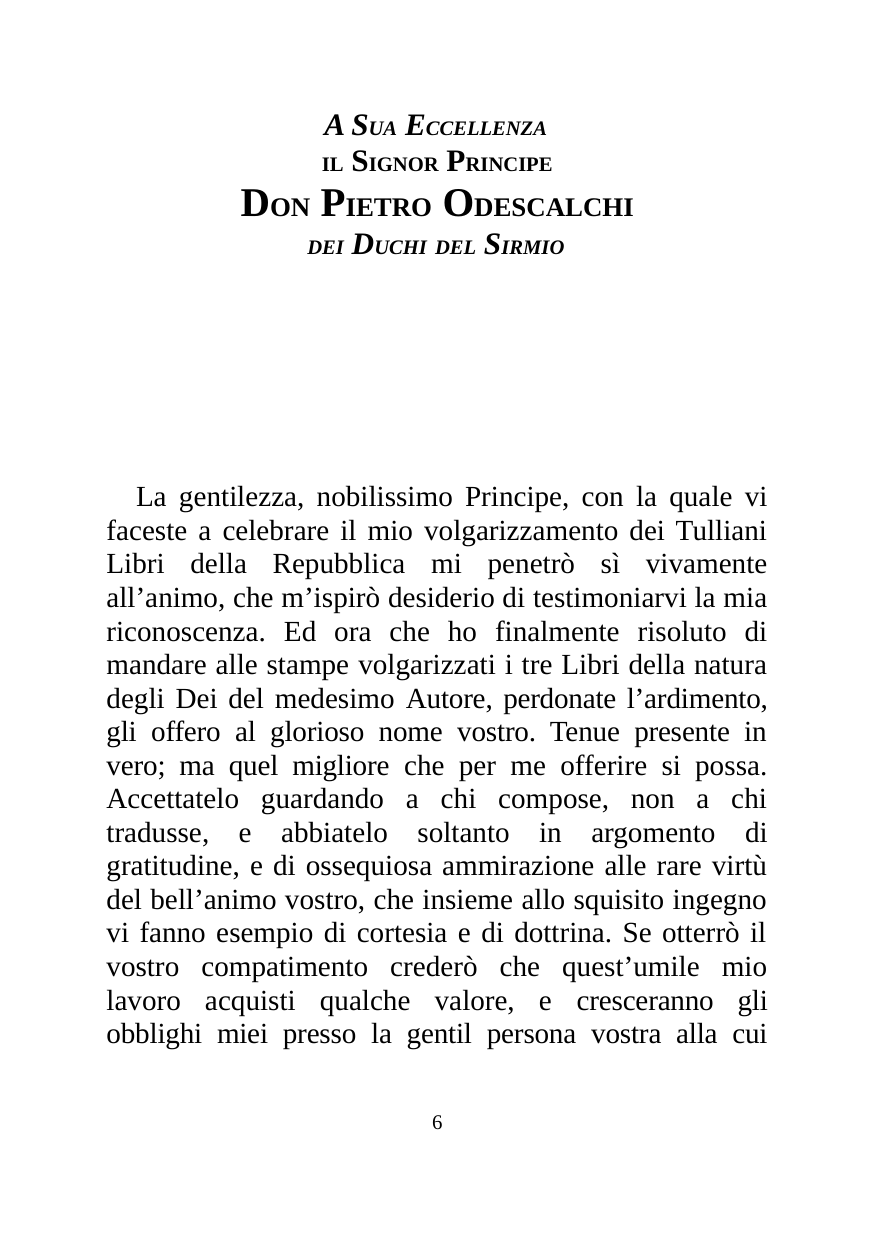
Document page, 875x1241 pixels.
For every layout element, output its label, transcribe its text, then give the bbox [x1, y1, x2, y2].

text La gentilezza, nobilissimo Principe, con la quale vi faceste a celebrare il mio volgarizzamento dei Tulliani Libri della Repubblica mi penetrò sì vivamente all’animo, che m’ispirò desiderio di testimoniarvi la mia riconoscenza. Ed ora che ho finalmente risoluto di mandare alle stampe volgarizzati i tre Libri della natura degli Dei del medesimo Autore, perdonate l’ardimento, gli offero al glorioso nome vostro. Tenue presente in vero; ma quel migliore che per me offerire si possa. Accettatelo guardando a chi compose, non a chi tradusse, e abbiatelo soltanto in argomento di gratitudine, e di ossequiosa ammirazione alle rare virtù del bell’animo vostro, che insieme allo squisito ingegno vi fanno esempio di cortesia e di dottrina. Se otterrò il vostro compatimento crederò che quest’umile mio lavoro acquisti qualche valore, e cresceranno gli obblighi miei presso la gentil persona vostra alla cui [106, 479, 768, 1050]
subtitle A Sua Eccellenza il Signor Principe Don Pietro Odescalchi dei Duchi del Sirmio [106, 106, 768, 261]
